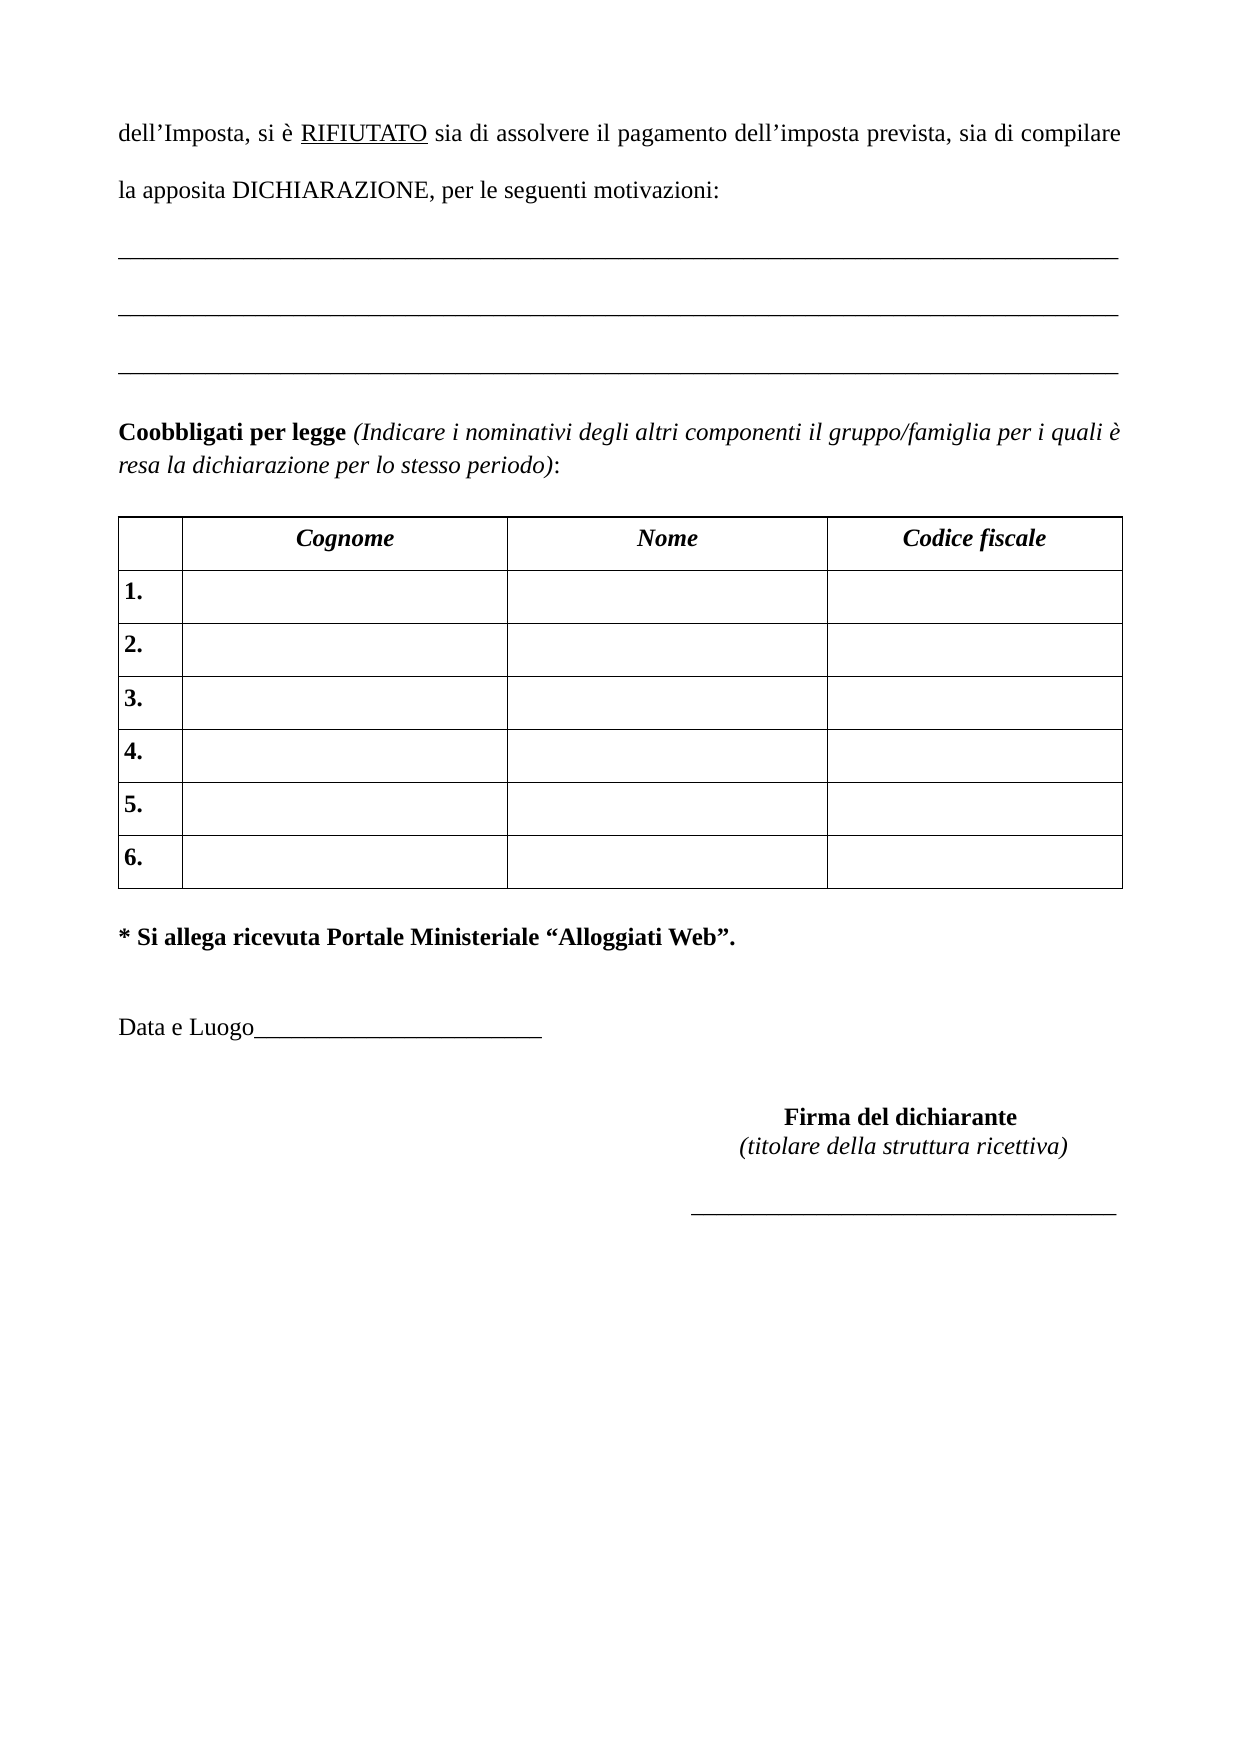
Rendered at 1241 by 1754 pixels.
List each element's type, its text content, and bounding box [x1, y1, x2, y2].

table_cell [183, 677, 507, 729]
table_cell [828, 836, 1122, 888]
table_cell 1. [119, 571, 182, 623]
table_header [119, 518, 182, 569]
table_cell [183, 836, 507, 888]
table_header Cognome [183, 518, 507, 569]
table_cell [183, 730, 507, 782]
text (titolare della struttura ricettiva) [685, 1131, 1122, 1160]
table_cell [828, 730, 1122, 782]
text dell’Imposta, si è RIFIUTATO sia di assolvere il pagamento dell’imposta prevista, sia di compilare la apposita DICHIARAZIONE, per le seguenti motivazioni: [118, 118, 1122, 204]
table_cell [508, 783, 827, 835]
text Data e Luogo_______________________ [118, 1012, 1122, 1041]
table_cell 3. [119, 677, 182, 729]
table_cell [508, 624, 827, 676]
text __________________________________ [685, 1189, 1122, 1217]
table_cell [828, 677, 1122, 729]
text * Si allega ricevuta Portale Ministeriale “Alloggiati Web”. [118, 922, 1122, 951]
table_cell [828, 624, 1122, 676]
table_cell [508, 677, 827, 729]
text Firma del dichiarante [685, 1102, 1122, 1131]
table_cell [828, 783, 1122, 835]
text ________________________________________________________________________________________________________________________________________________________________________________________________________________________________________________ [118, 233, 1122, 377]
table_cell [183, 783, 507, 835]
text Coobbligati per legge (Indicare i nominativi degli altri componenti il gruppo/famiglia per i quali è resa la dichiarazione per lo stesso periodo): [118, 417, 1122, 479]
table_cell [183, 571, 507, 623]
table_cell 6. [119, 836, 182, 888]
table_cell [183, 624, 507, 676]
table_header Codice fiscale [828, 518, 1122, 569]
table_cell 2. [119, 624, 182, 676]
table_cell 4. [119, 730, 182, 782]
table_cell [508, 730, 827, 782]
table_cell [508, 571, 827, 623]
table_cell [828, 571, 1122, 623]
table_cell 5. [119, 783, 182, 835]
table_cell [508, 836, 827, 888]
table_header Nome [508, 518, 827, 569]
